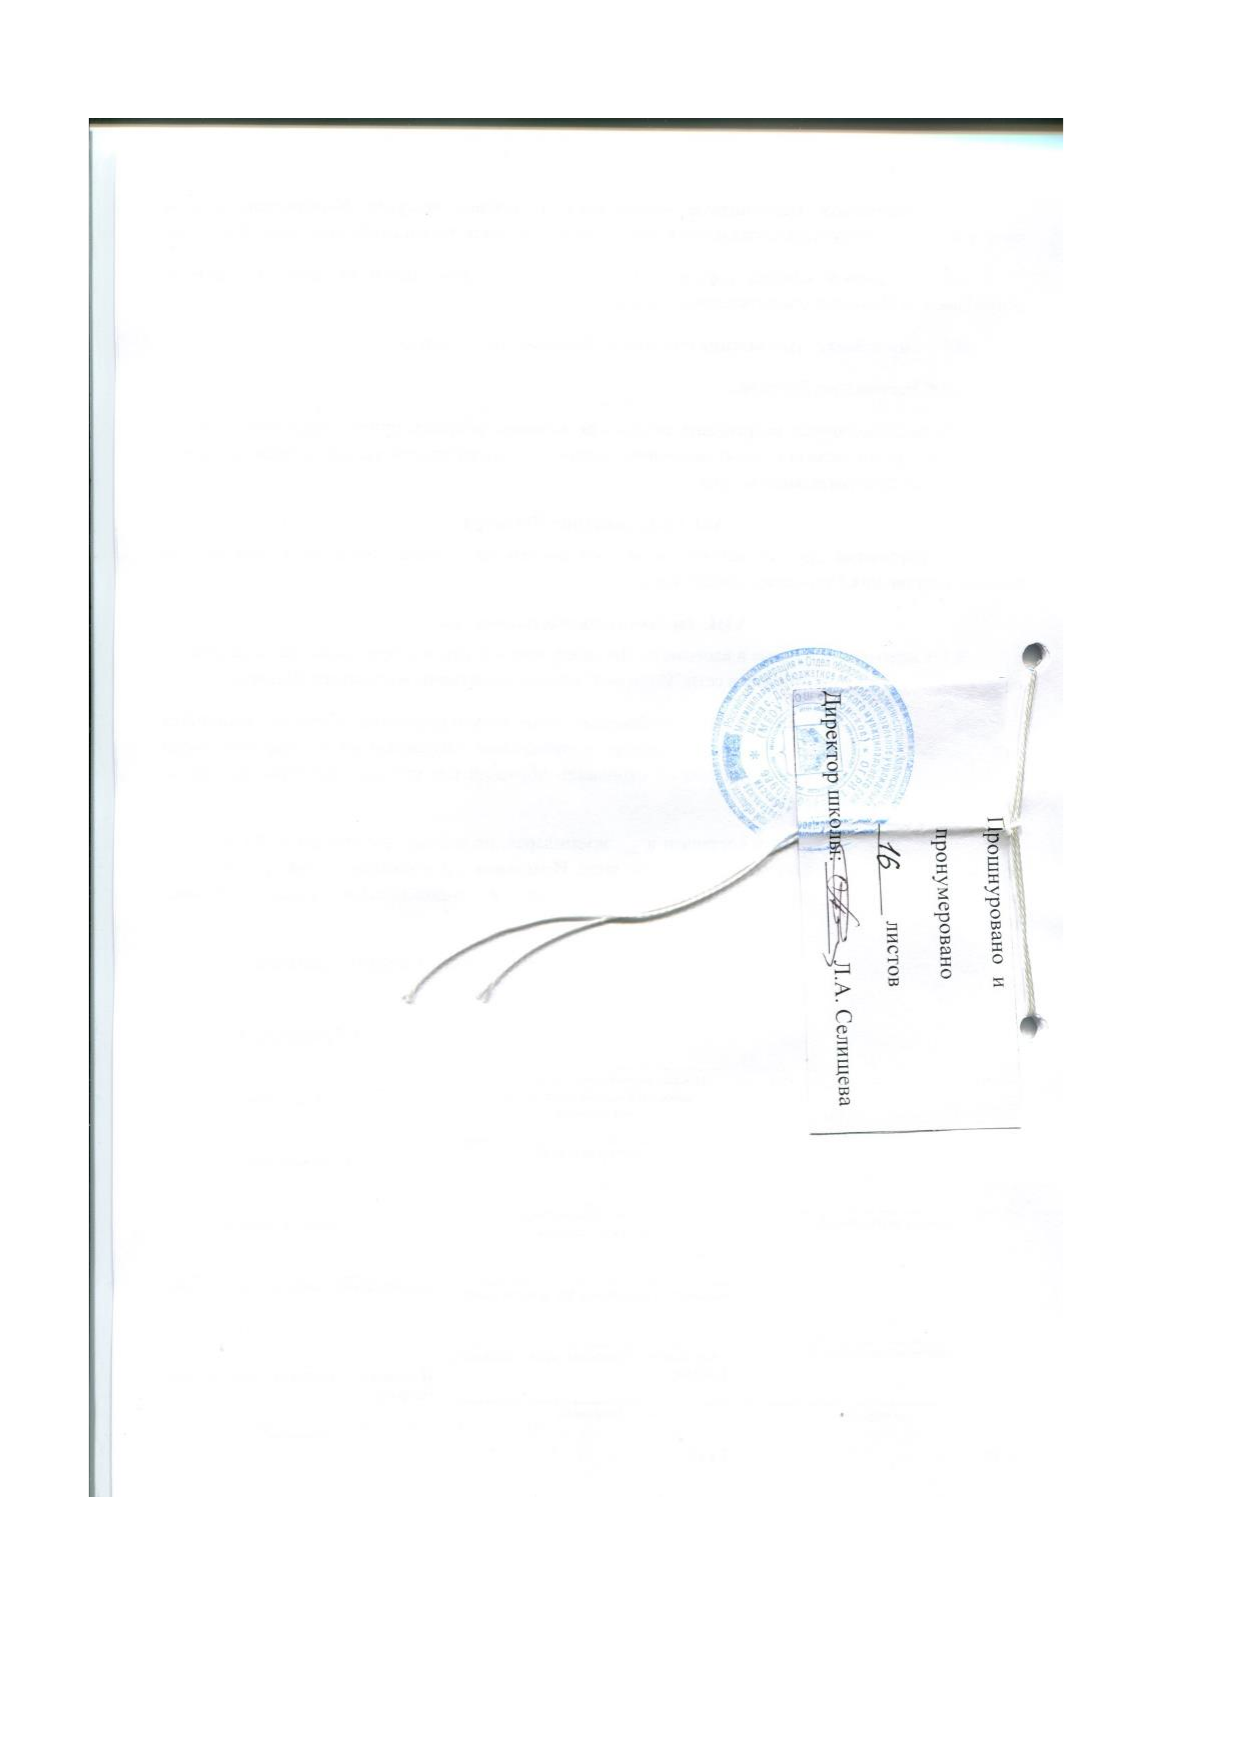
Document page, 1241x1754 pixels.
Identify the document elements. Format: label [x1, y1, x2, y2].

picture [88, 118, 1064, 1497]
